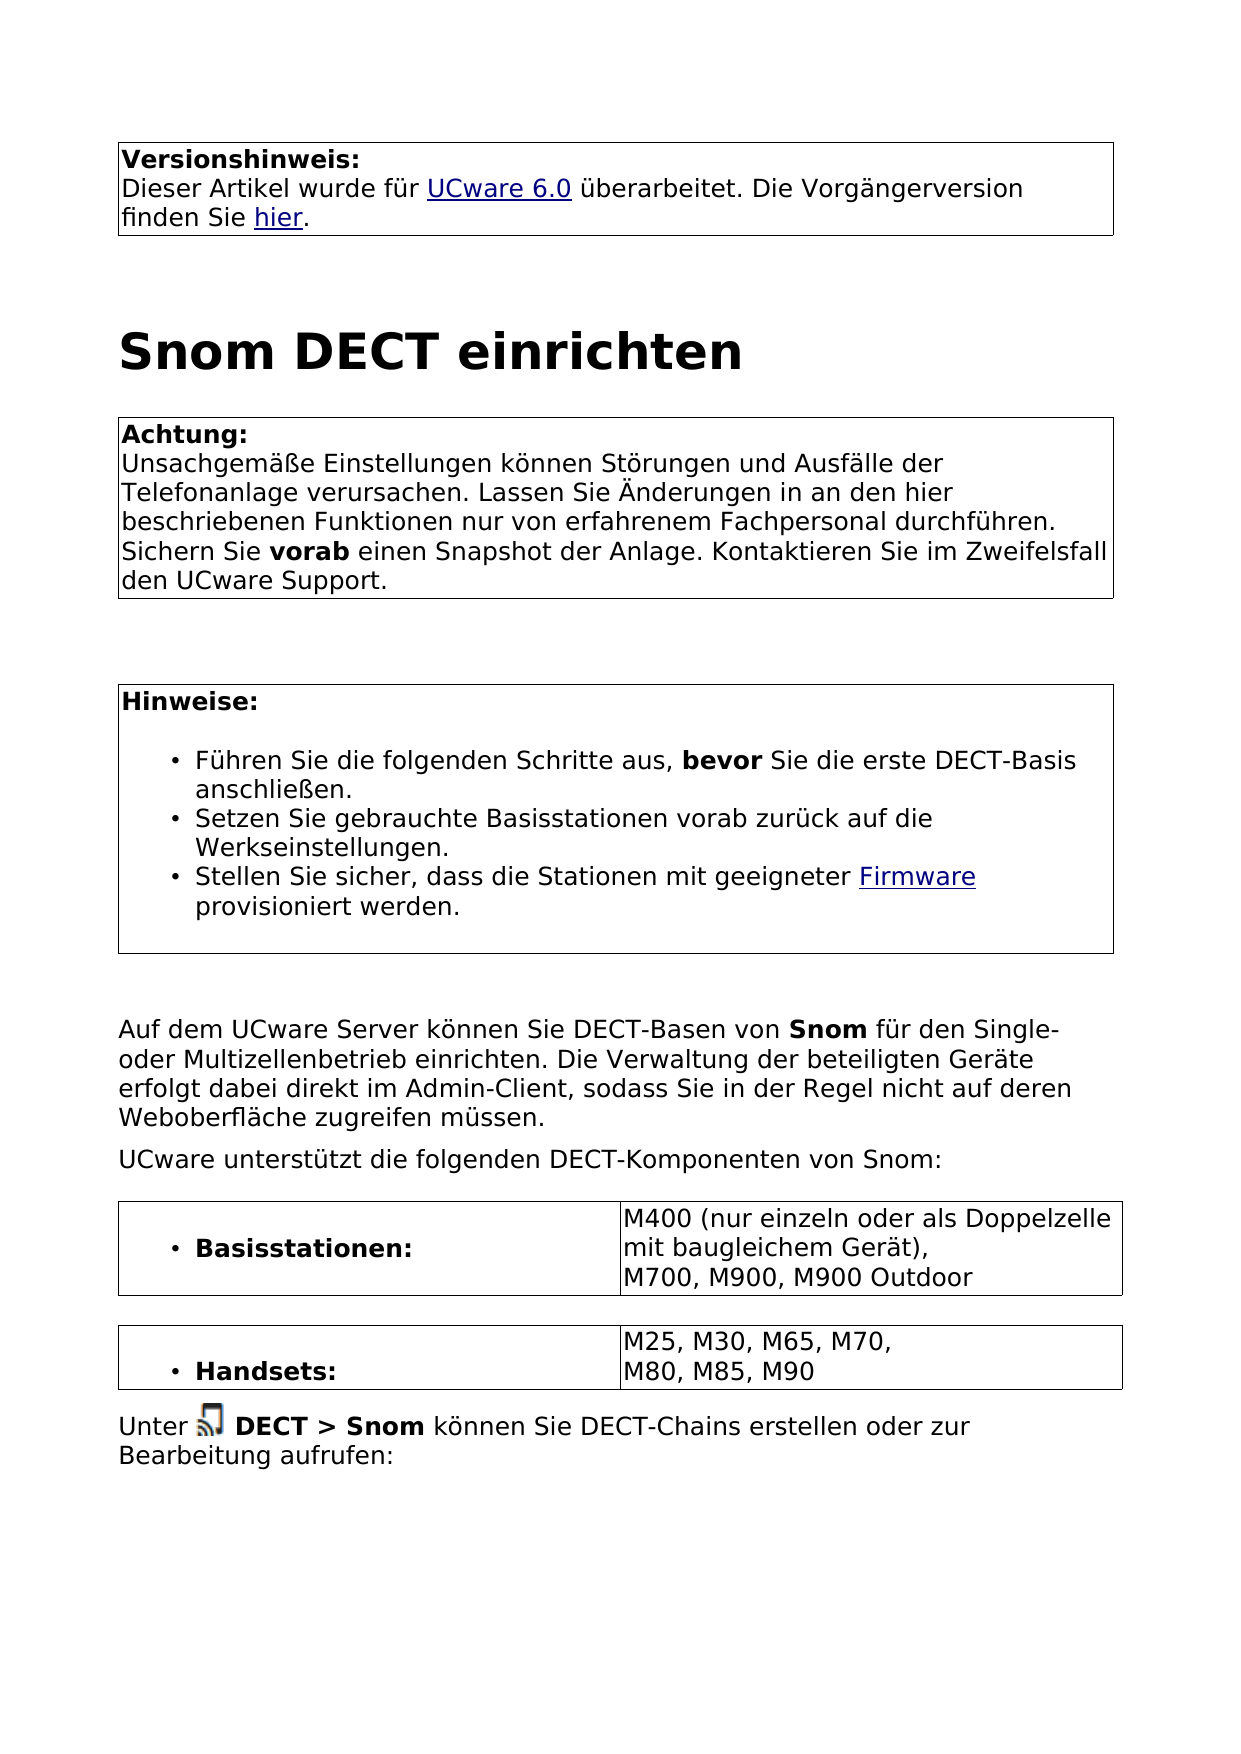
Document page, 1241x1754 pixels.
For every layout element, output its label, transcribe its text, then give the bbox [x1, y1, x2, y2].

text UCware unterstützt die folgenden DECT-Komponenten von Snom: [118, 1145, 1122, 1174]
table_header M25, M30, M65, M70, M80, M85, M90 [621, 1326, 1122, 1389]
text UnterDECT > Snom können Sie DECT-Chains erstellen oder zur Bearbeitung aufrufen: [118, 1404, 1122, 1470]
table_header Handsets: [119, 1326, 620, 1389]
table_header Versionshinweis: Dieser Artikel wurde für UCware 6.0 überarbeitet. Die Vorgängerversion finden Sie hier. [119, 143, 1113, 235]
table_header Achtung: Unsachgemäße Einstellungen können Störungen und Ausfälle der Telefonanlage verursachen. Lassen Sie Änderungen in an den hier beschriebenen Funktionen nur von erfahrenem Fachpersonal durchführen. Sichern Sie vorab einen Snapshot der Anlage. Kontaktieren Sie im Zweifelsfall den UCware Support. [119, 418, 1113, 598]
table_header Hinweise: Führen Sie die folgenden Schritte aus, bevor Sie die erste DECT-Basis anschließen. Setzen Sie gebrauchte Basisstationen vorab zurück auf die Werkseinstellungen. Stellen Sie sicher, dass die Stationen mit geeigneter Firmware provisioniert werden. [119, 685, 1113, 953]
subtitle Snom DECT einrichten [118, 323, 1122, 381]
text Auf dem UCware Server können Sie DECT-Basen von Snom für den Single- oder Multizellenbetrieb einrichten. Die Verwaltung der beteiligten Geräte erfolgt dabei direkt im Admin-Client, sodass Sie in der Regel nicht auf deren Weboberfläche zugreifen müssen. [118, 1016, 1122, 1132]
table_header M400 (nur einzeln oder als Doppelzelle mit baugleichem Gerät), M700, M900, M900 Outdoor [621, 1202, 1122, 1295]
picture [187, 1403, 235, 1436]
table_header Basisstationen: [119, 1202, 620, 1295]
